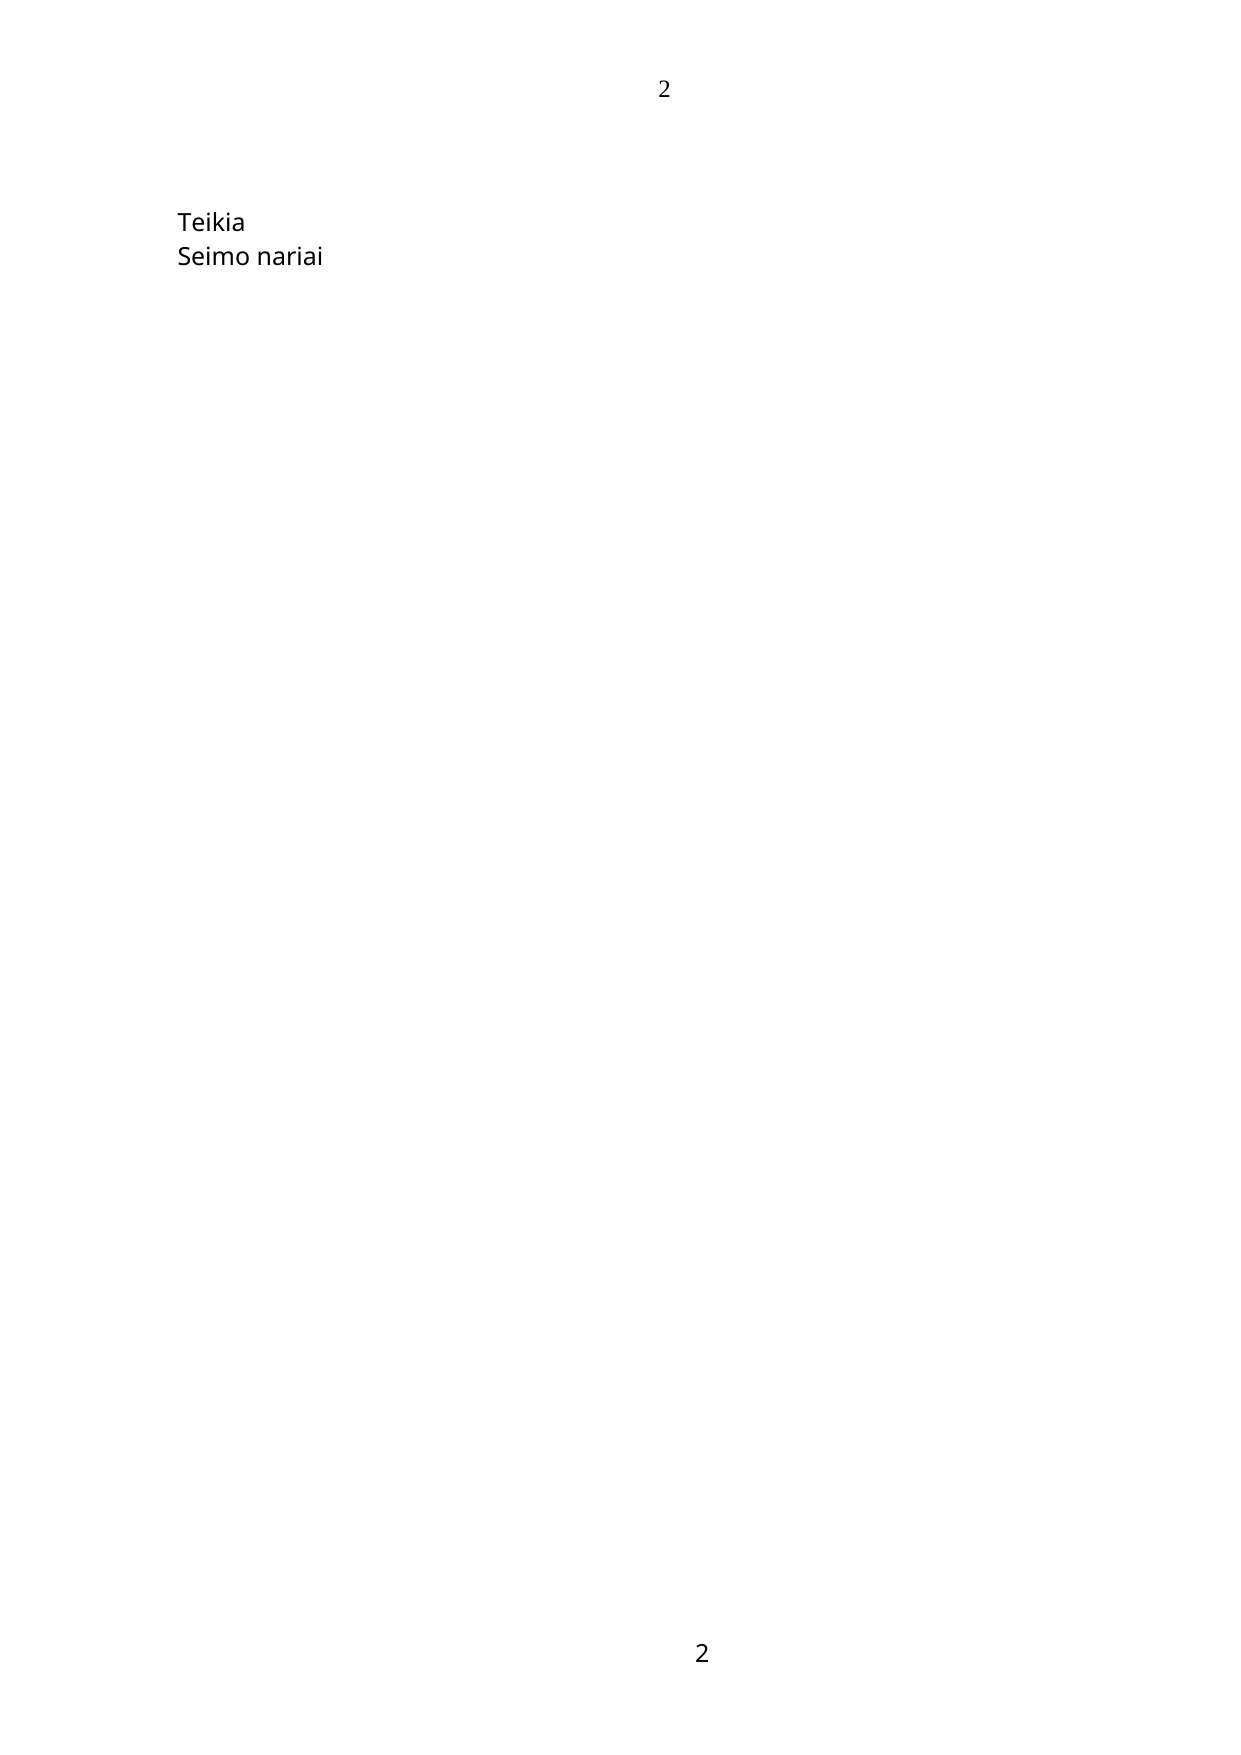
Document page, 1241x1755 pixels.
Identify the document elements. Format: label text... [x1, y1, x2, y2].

text Seimo nariai [177, 238, 1152, 272]
text Teikia [177, 204, 1152, 238]
